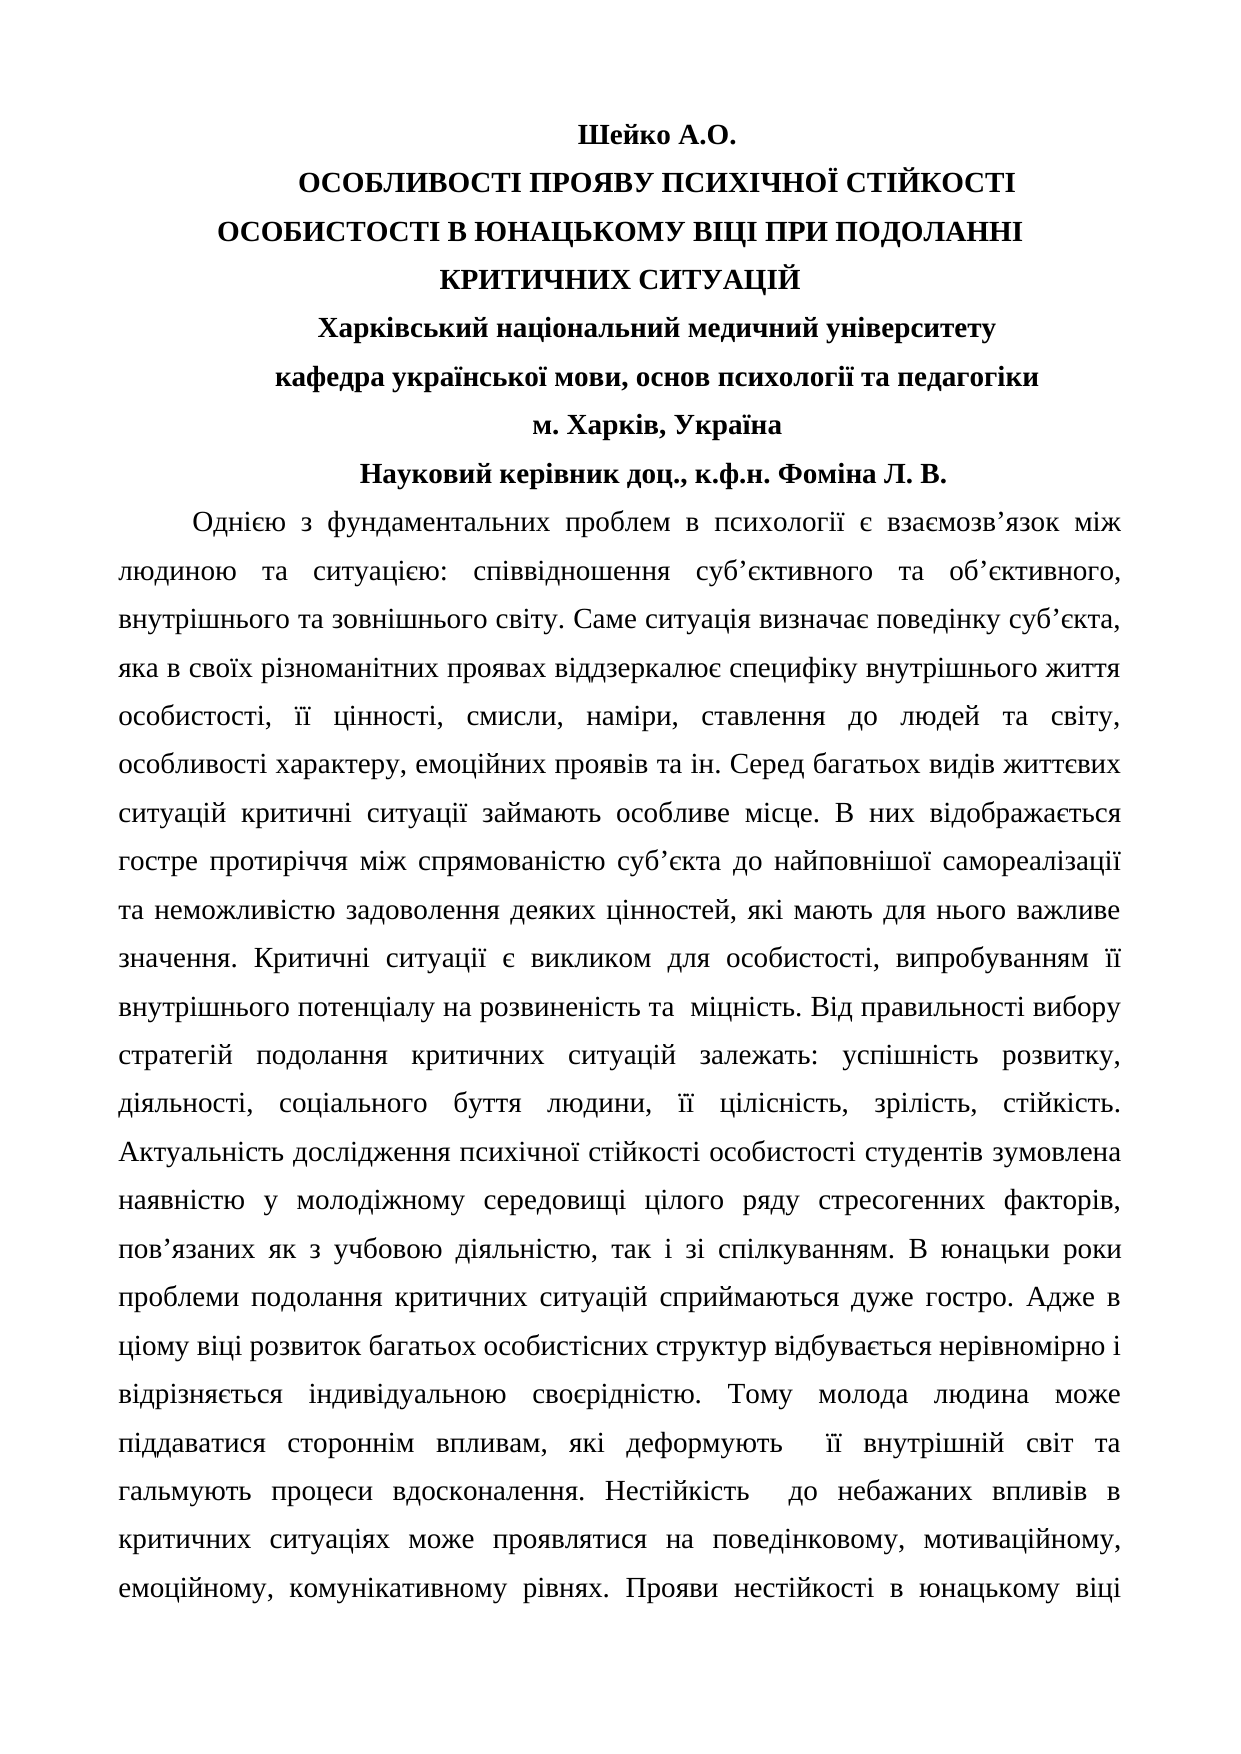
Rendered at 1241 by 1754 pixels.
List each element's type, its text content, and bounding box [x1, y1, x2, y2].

text ОСОБЛИВОСТІ ПРОЯВУ ПСИХІЧНОЇ СТІЙКОСТІ ОСОБИСТОСТІ В ЮНАЦЬКОМУ ВІЦІ ПРИ ПОДОЛАННІ КРИТИЧНИХ СИТУАЦІЙ [118, 167, 1122, 296]
text кафедра української мови, основ психології та педагогіки [118, 360, 1122, 393]
text м. Харків, Україна [118, 409, 1122, 441]
text Науковий керівник доц., к.ф.н. Фоміна Л. В. [118, 457, 1122, 489]
text Однією з фундаментальних проблем в психології є взаємозв’язок між людиною та ситуацією: співвідношення суб’єктивного та об’єктивного, внутрішнього та зовнішнього світу. Саме ситуація визначає поведінку суб’єкта, яка в своїх різноманітних проявах віддзеркалює специфіку внутрішнього життя особистості, її цінності, смисли, наміри, ставлення до людей та світу, особливості характеру, емоційних проявів та ін. Серед багатьох видів життєвих ситуацій критичні ситуації займають особливе місце. В них відображається гостре протиріччя між спрямованістю суб’єкта до найповнішої самореалізації та неможливістю задоволення деяких цінностей, які мають для нього важливе значення. Критичні ситуації є викликом для особистості, випробуванням її внутрішнього потенціалу на розвиненість та міцність. Від правильності вибору стратегій подолання критичних ситуацій залежать: успішність розвитку, діяльності, соціального буття людини, її цілісність, зрілість, стійкість. Актуальність дослідження психічної стійкості особистості студентів зумовлена наявністю у молодіжному середовищі цілого ряду стресогенних факторів, пов’язаних як з учбовою діяльністю, так і зі спілкуванням. В юнацьки роки проблеми подолання критичних ситуацій сприймаються дуже гостро. Адже в ціому віці розвиток багатьох особистісних структур відбувається нерівномірно і відрізняється індивідуальною своєрідністю. Тому молода людина може піддаватися стороннім впливам, які деформують її внутрішній світ та гальмують процеси вдосконалення. Нестійкість до небажаних впливів в критичних ситуаціях може проявлятися на поведінковому, мотиваційному, емоційному, комунікативному рівнях. Прояви нестійкості в юнацькому віці [118, 506, 1122, 1603]
text Харківський національний медичний університету [118, 312, 1122, 344]
text Шейко А.О. [118, 118, 1122, 150]
